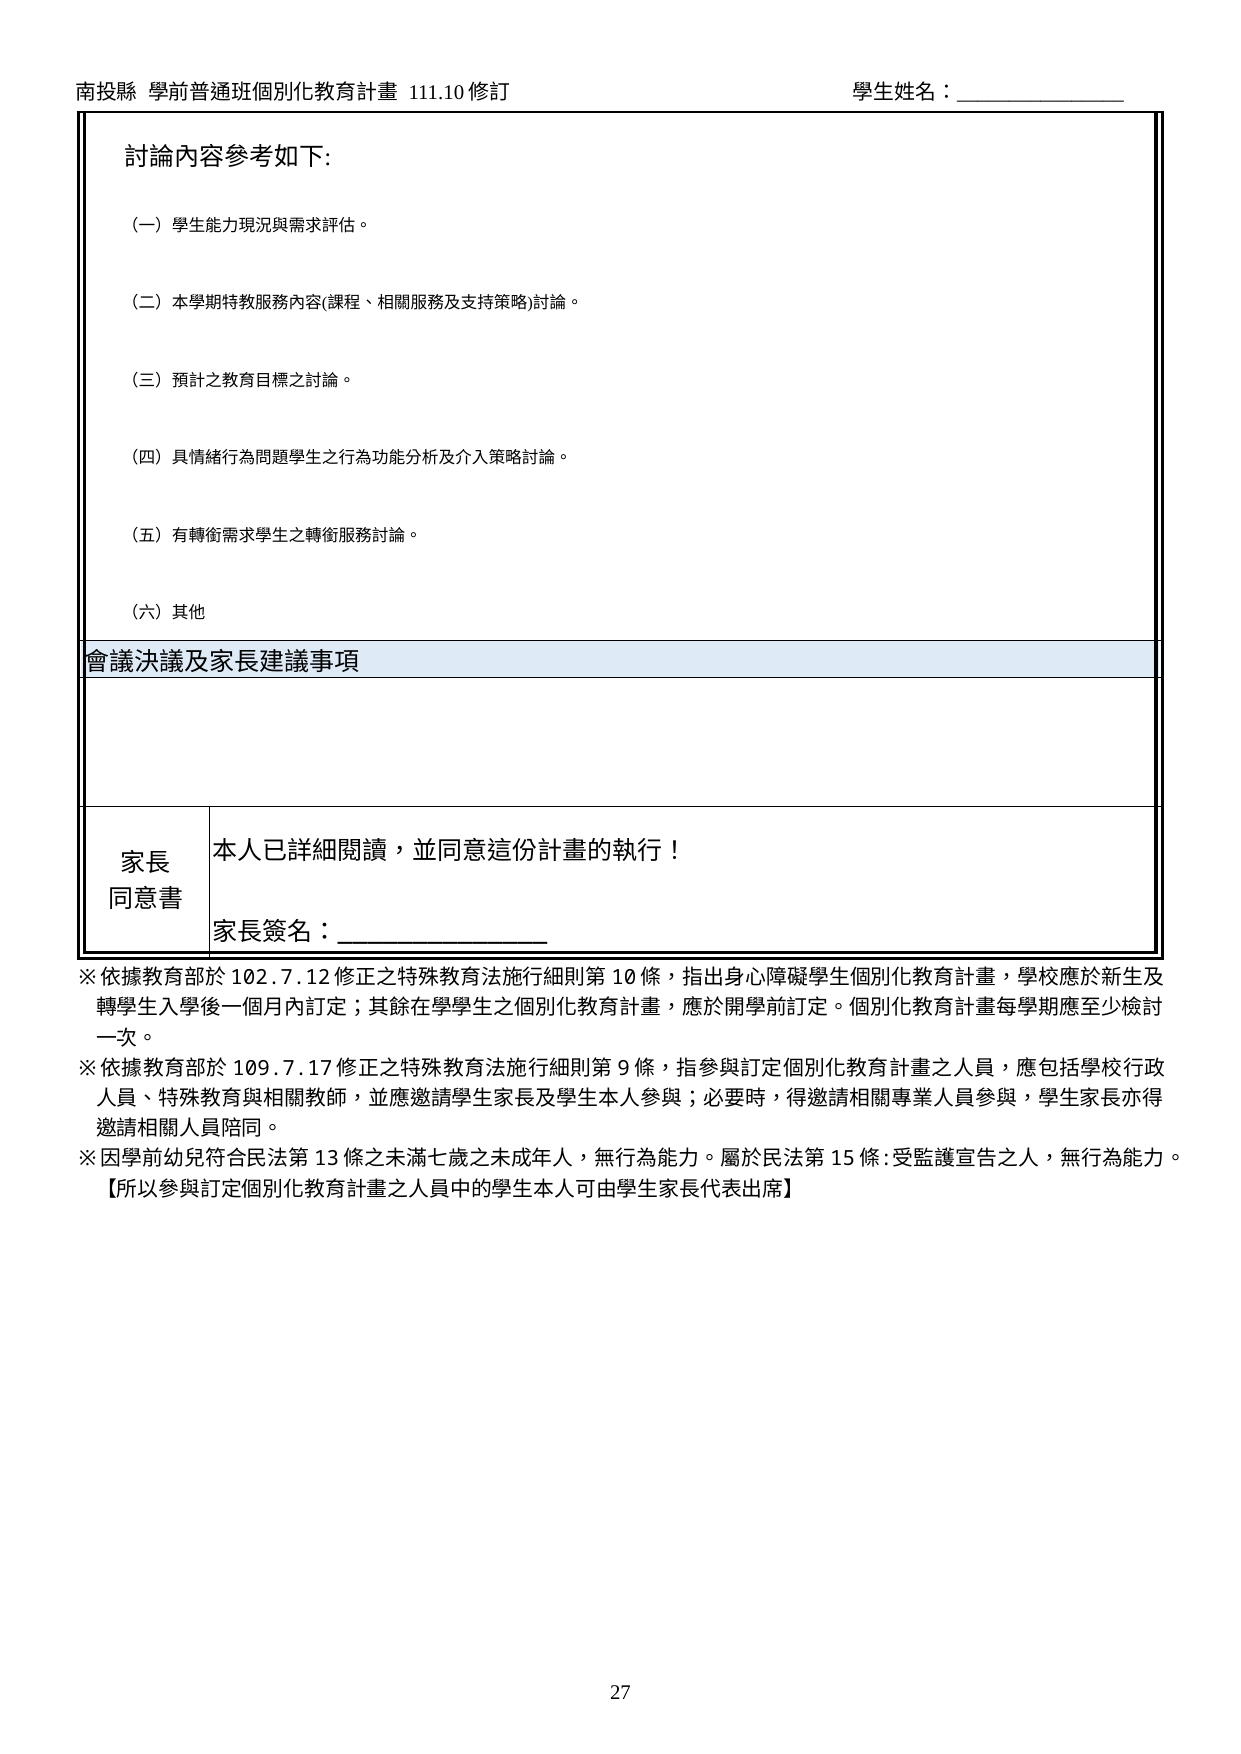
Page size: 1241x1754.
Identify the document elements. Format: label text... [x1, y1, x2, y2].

table_cell 會議決議及家長建議事項 [86, 641, 1154, 677]
text ※因學前幼兒符合民法第13條之未滿七歲之未成年人，無行為能力。屬於民法第15條:受監護宣告之人，無行為能力。【所以參與訂定個別化教育計畫之人員中的學生本人可由學生家長代表出席】 [75, 1142, 1165, 1202]
table_cell [86, 678, 1154, 806]
table_cell 家長 同意書 [86, 807, 209, 951]
text ※依據教育部於109.7.17修正之特殊教育法施行細則第9條，指參與訂定個別化教育計畫之人員，應包括學校行政人員、特殊教育與相關教師，並應邀請學生家長及學生本人參與；必要時，得邀請相關專業人員參與，學生家長亦得邀請相關人員陪同。 [75, 1051, 1165, 1142]
table_cell 討論內容參考如下: （一）學生能力現況與需求評估。 （二）本學期特教服務內容(課程、相關服務及支持策略)討論。 （三）預計之教育目標之討論。 （四）具情緒行為問題學生之行為功能分析及介入策略討論。 （五）有轉銜需求學生之轉銜服務討論。 （六）其他 [86, 113, 1154, 640]
table_cell 本人已詳細閱讀，並同意這份計畫的執行！ 家長簽名：______________ [210, 807, 1154, 951]
text ※依據教育部於102.7.12修正之特殊教育法施行細則第10條，指出身心障礙學生個別化教育計畫，學校應於新生及轉學生入學後一個月內訂定；其餘在學學生之個別化教育計畫，應於開學前訂定。個別化教育計畫每學期應至少檢討一次。 [75, 960, 1165, 1051]
